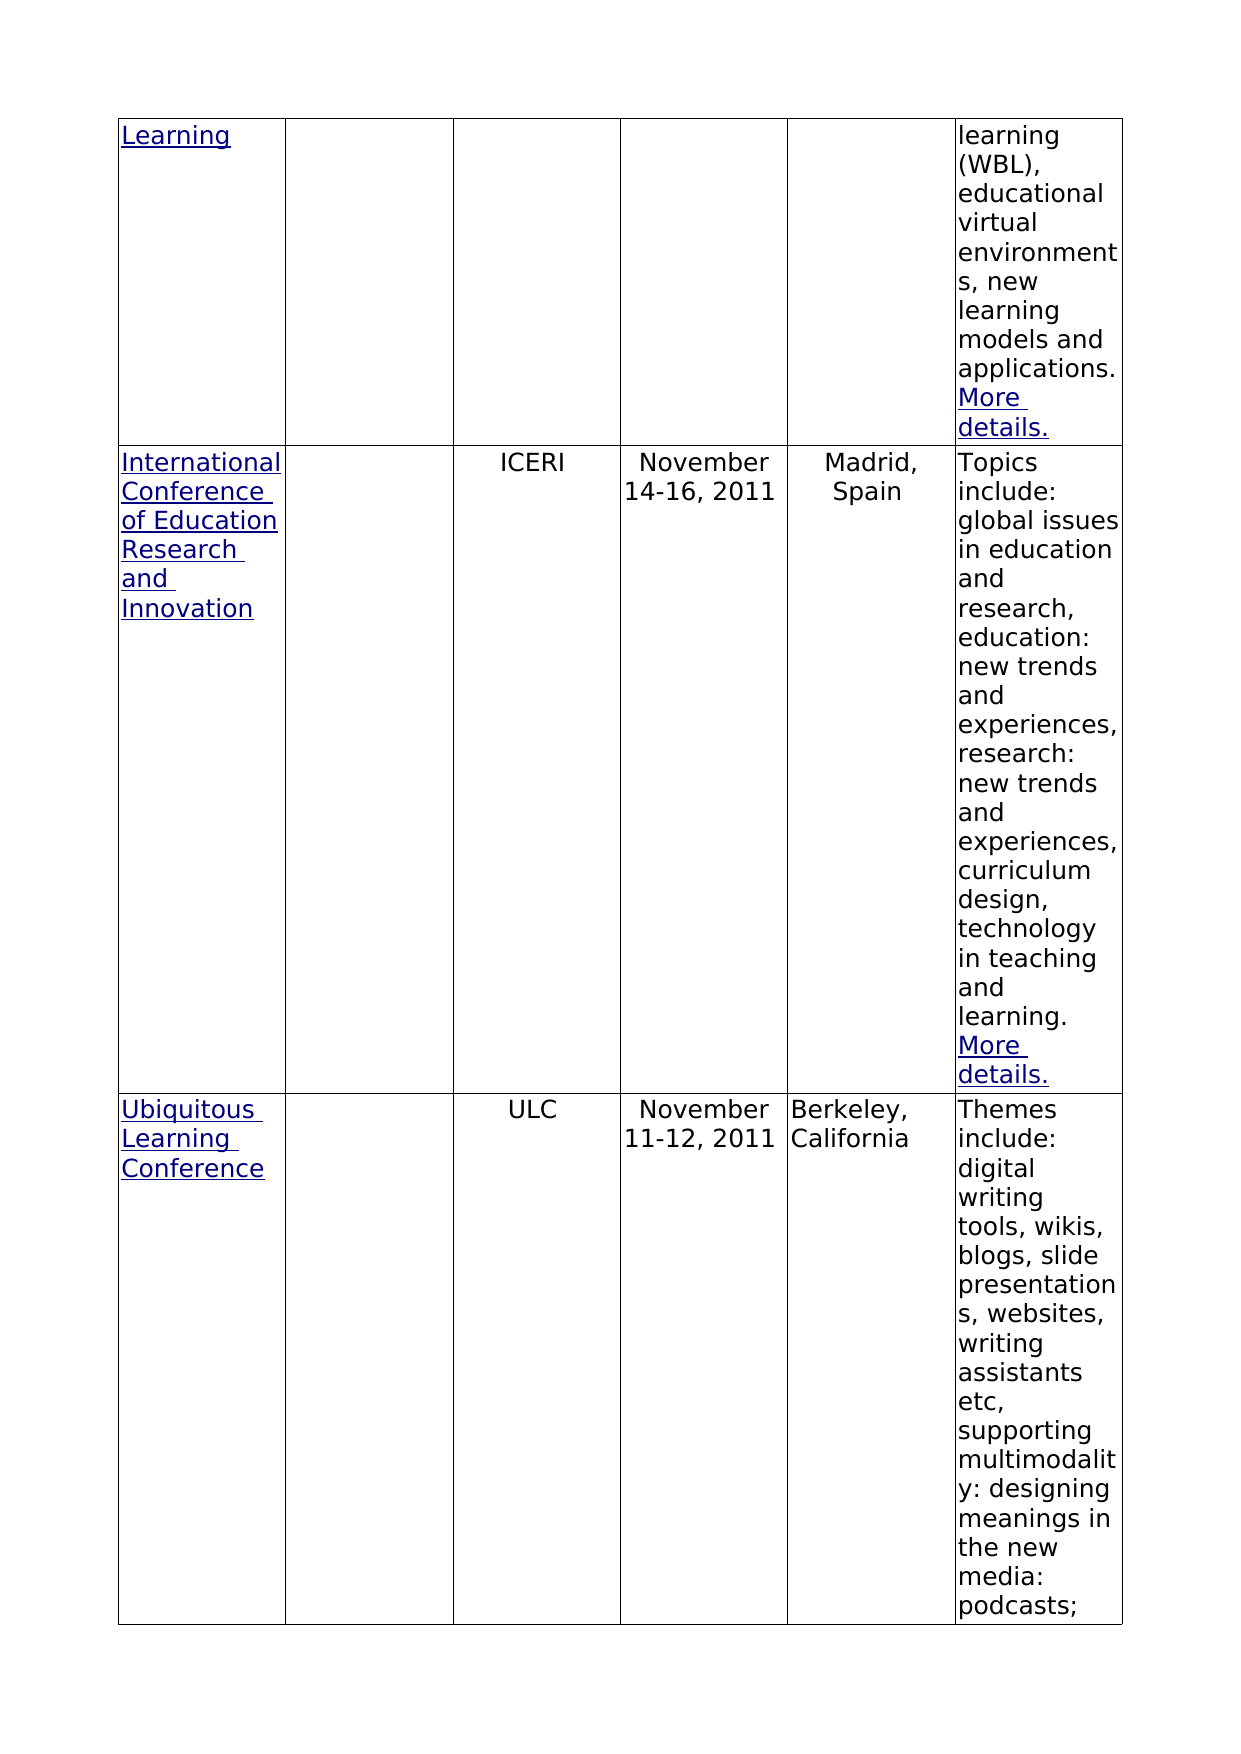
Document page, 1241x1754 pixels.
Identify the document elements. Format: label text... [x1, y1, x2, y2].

table_cell ULC [454, 1094, 620, 1623]
table_cell Learning [119, 119, 285, 445]
table_cell International Conference of Education Research and Innovation [119, 446, 285, 1092]
table_cell November 14-16, 2011 [621, 446, 787, 1092]
table_cell Berkeley, California [788, 1094, 955, 1623]
table_cell Madrid, Spain [788, 446, 955, 1092]
table_cell [286, 1094, 453, 1623]
table_cell Ubiquitous Learning Conference [119, 1094, 285, 1623]
table_cell Themes include: digital writing tools, wikis, blogs, slide presentations, websites, writing assistants etc, supporting multimodality: designing meanings in the new media: podcasts; [956, 1094, 1122, 1623]
table_cell Topics include: global issues in education and research, education: new trends and experiences, research: new trends and experiences, curriculum design, technology in teaching and learning. More details. [956, 446, 1122, 1092]
table_cell ICERI [454, 446, 620, 1092]
table_cell [286, 119, 453, 445]
table_cell [454, 119, 620, 445]
table_cell [286, 446, 453, 1092]
table_cell learning (WBL), educational virtual environments, new learning models and applications. More details. [956, 119, 1122, 445]
table_cell November 11-12, 2011 [621, 1094, 787, 1623]
table_cell [788, 119, 955, 445]
table_cell [621, 119, 787, 445]
